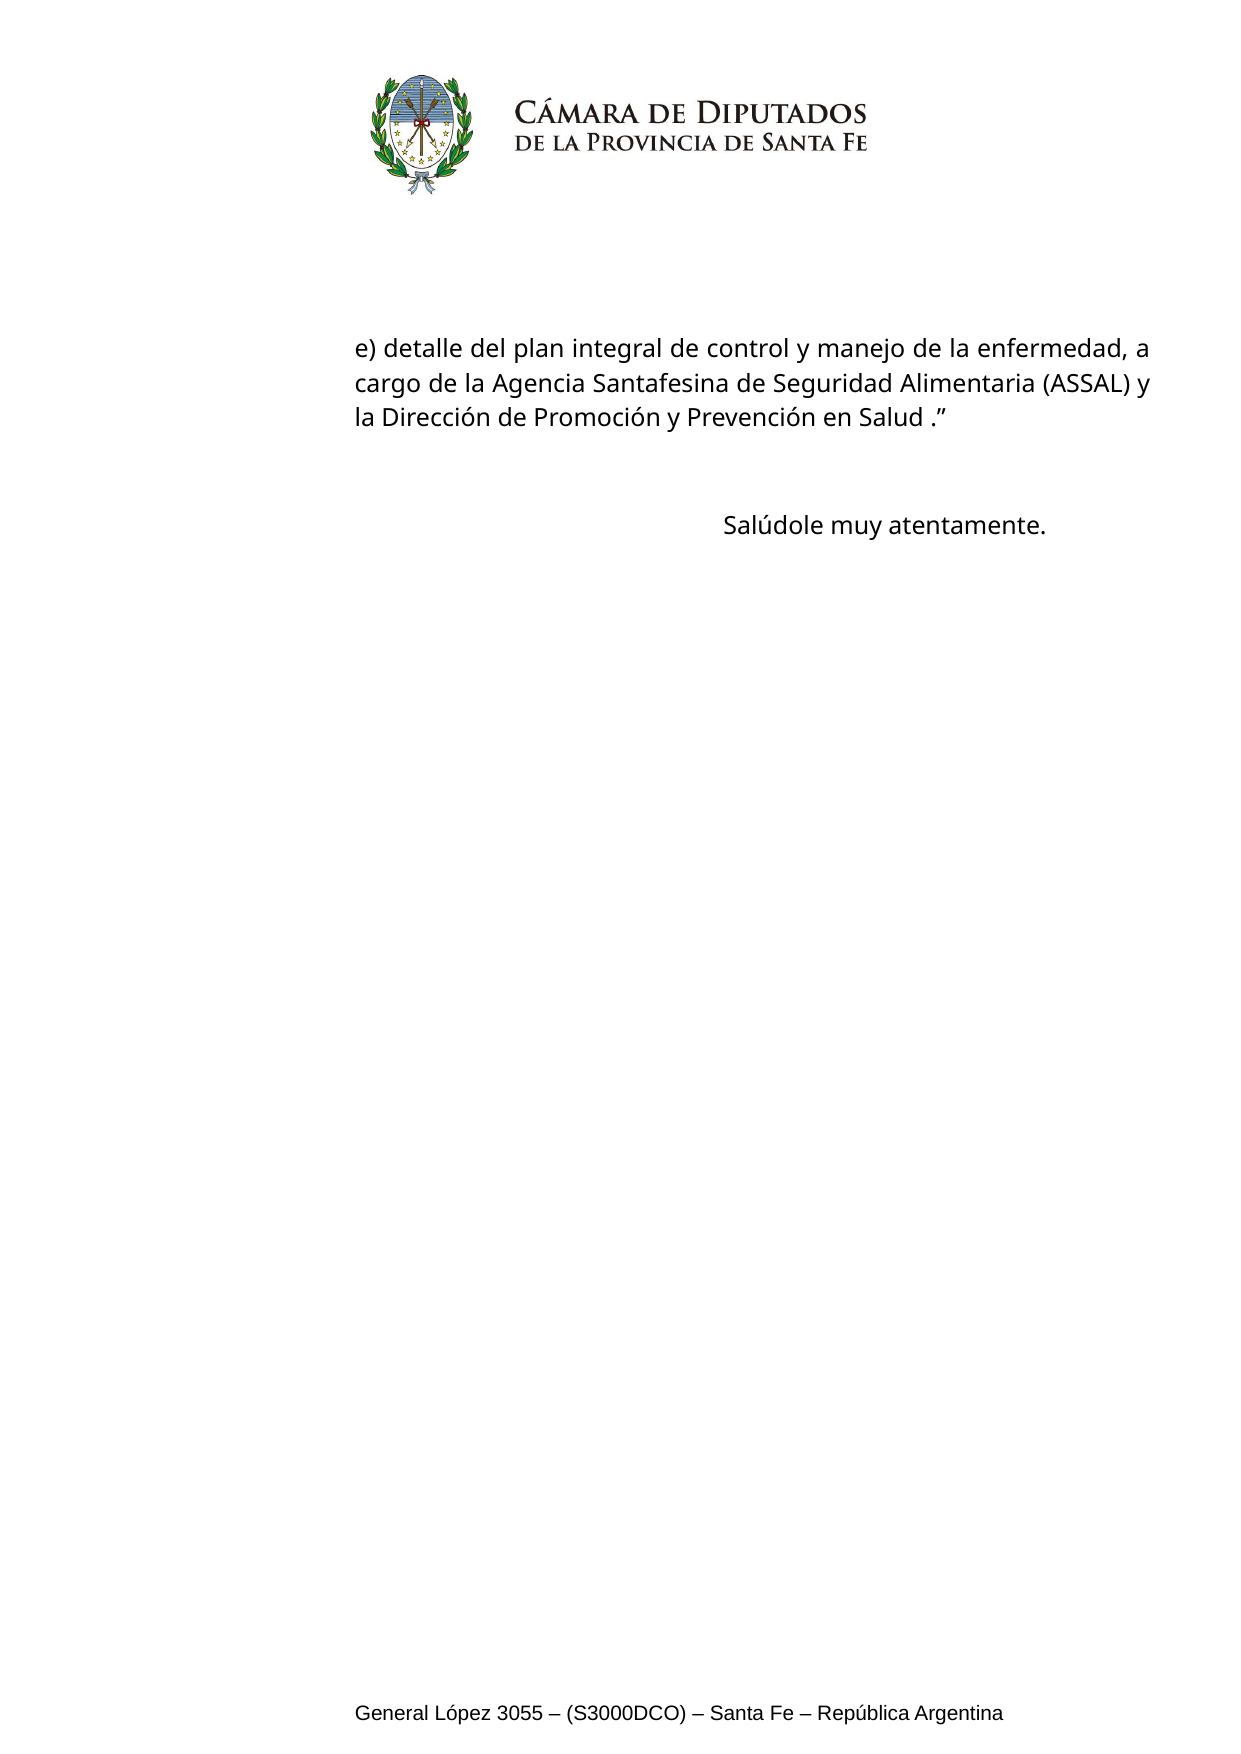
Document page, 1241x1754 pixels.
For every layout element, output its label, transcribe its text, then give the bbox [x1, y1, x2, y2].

text e) detalle del plan integral de control y manejo de la enfermedad, a cargo de la Agencia Santafesina de Seguridad Alimentaria (ASSAL) y la Dirección de Promoción y Prevención en Salud .” [354, 331, 1152, 433]
picture [370, 75, 867, 199]
text Salúdole muy atentamente. [649, 507, 1152, 541]
